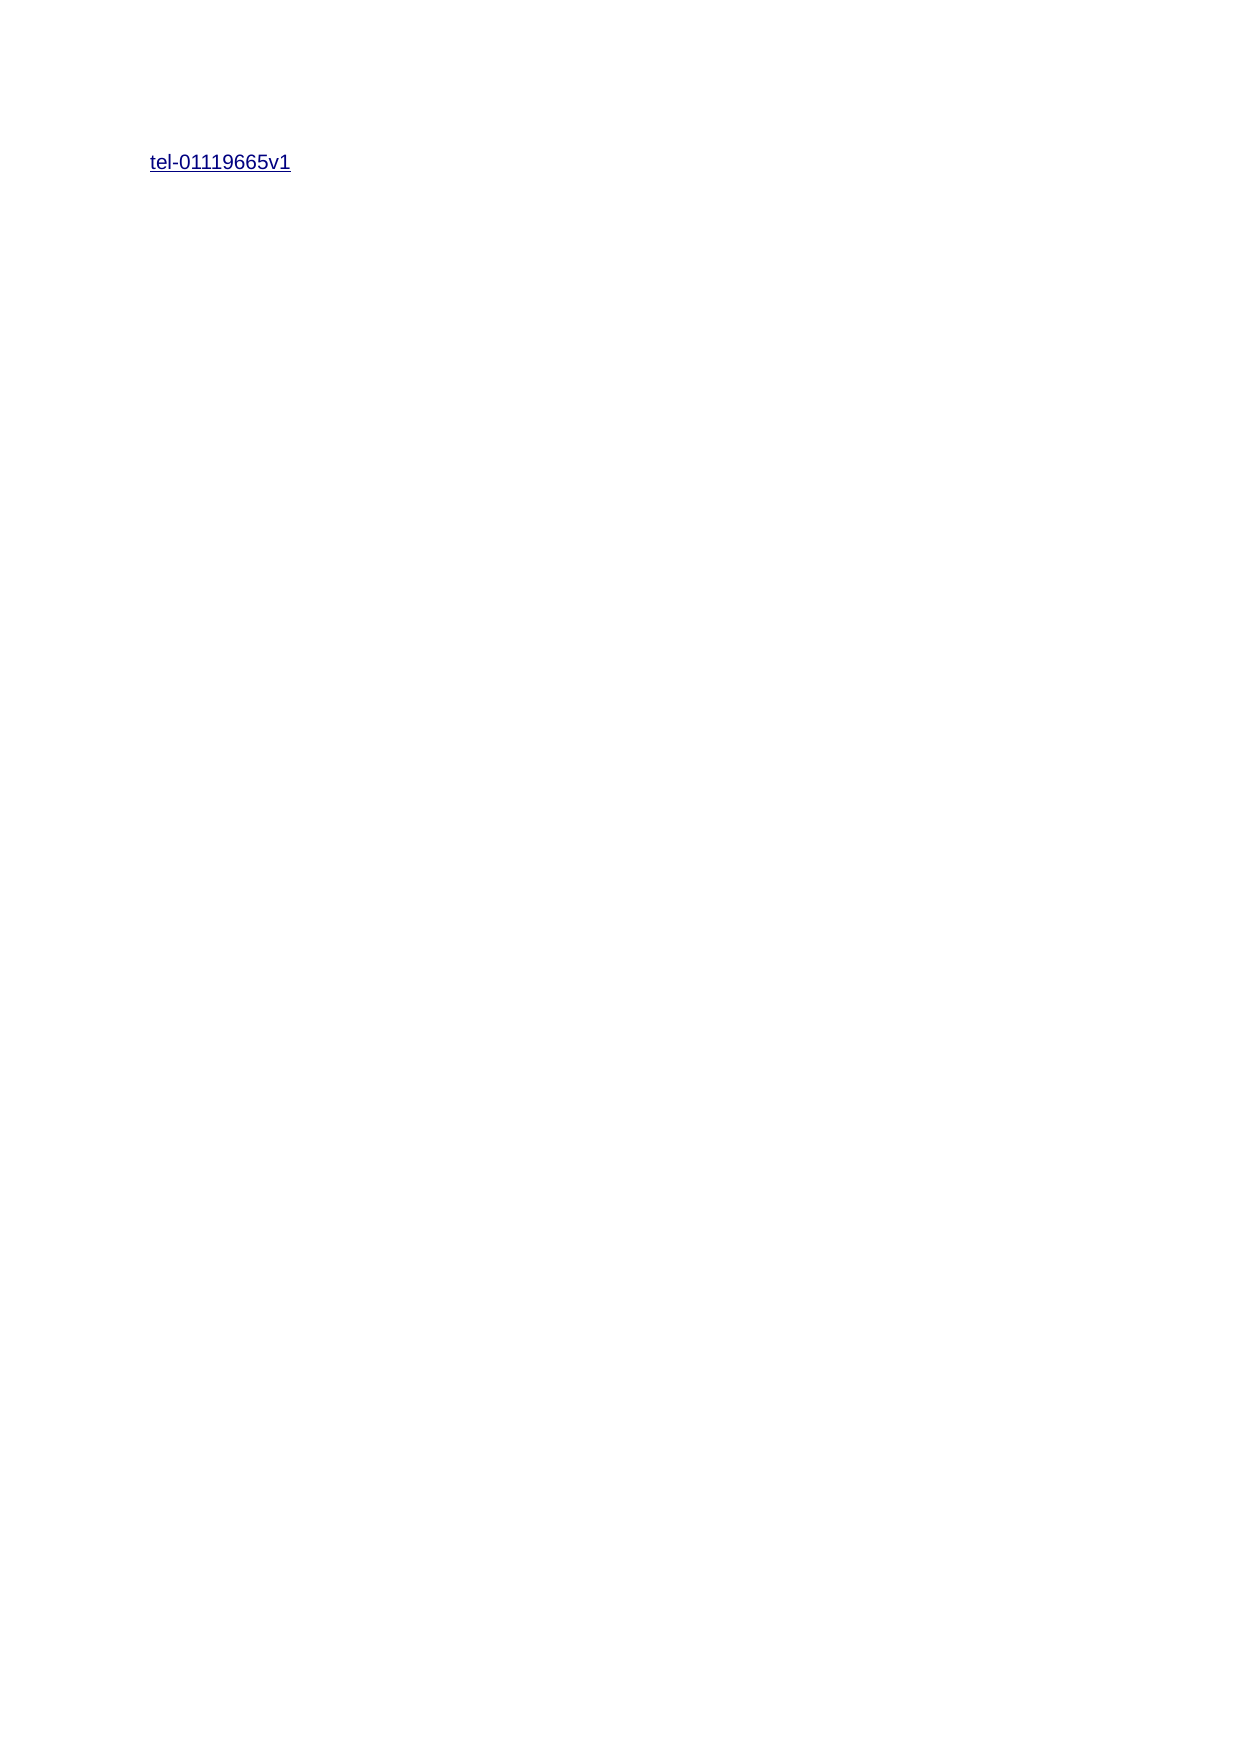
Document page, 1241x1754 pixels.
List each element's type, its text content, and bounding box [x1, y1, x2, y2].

table_header tel-01119665v1 [150, 150, 1090, 174]
